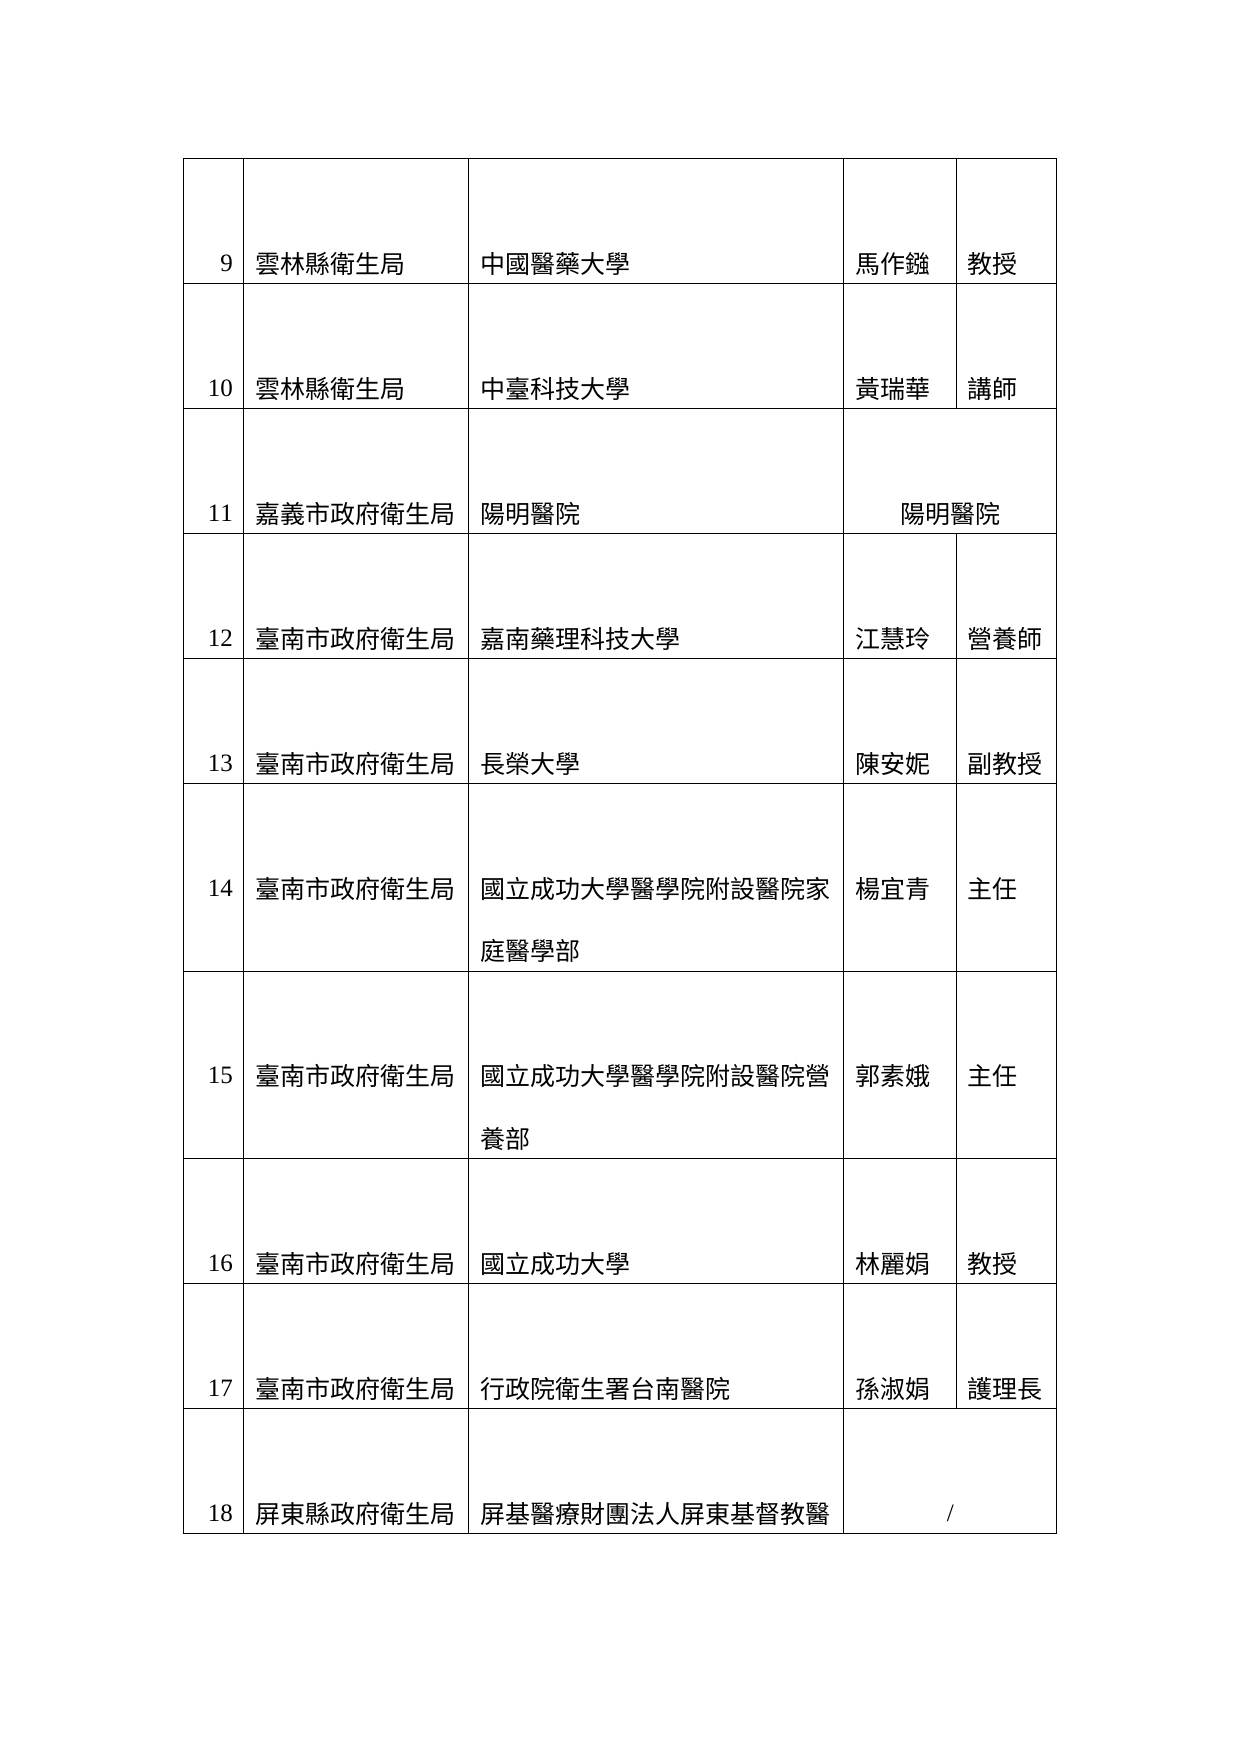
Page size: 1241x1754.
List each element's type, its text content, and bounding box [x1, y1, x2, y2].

table_cell 長榮大學 [469, 659, 843, 783]
table_cell / [844, 1409, 1056, 1533]
table_cell 教授 [957, 1159, 1056, 1283]
table_cell 嘉義市政府衛生局 [244, 409, 468, 533]
table_cell 臺南市政府衛生局 [244, 972, 468, 1158]
table_cell 講師 [957, 284, 1056, 408]
table_cell 9 [184, 159, 243, 283]
table_cell 主任 [957, 784, 1056, 971]
table_cell 國立成功大學 [469, 1159, 843, 1283]
table_cell 11 [184, 409, 243, 533]
table_cell 屏基醫療財團法人屏東基督教醫 [469, 1409, 843, 1533]
table_cell 屏東縣政府衛生局 [244, 1409, 468, 1533]
table_cell 教授 [957, 159, 1056, 283]
table_cell 營養師 [957, 534, 1056, 658]
table_cell 行政院衛生署台南醫院 [469, 1284, 843, 1408]
table_cell 13 [184, 659, 243, 783]
table_cell 臺南市政府衛生局 [244, 784, 468, 971]
table_cell 副教授 [957, 659, 1056, 783]
table_cell 護理長 [957, 1284, 1056, 1408]
table_cell 臺南市政府衛生局 [244, 1159, 468, 1283]
table_cell 16 [184, 1159, 243, 1283]
table_cell 臺南市政府衛生局 [244, 534, 468, 658]
table_cell 10 [184, 284, 243, 408]
table_cell 14 [184, 784, 243, 971]
table_cell 馬作鏹 [844, 159, 956, 283]
table_cell 17 [184, 1284, 243, 1408]
table_cell 臺南市政府衛生局 [244, 1284, 468, 1408]
table_cell 郭素娥 [844, 972, 956, 1158]
table_cell 林麗娟 [844, 1159, 956, 1283]
table_cell 黃瑞華 [844, 284, 956, 408]
table_cell 15 [184, 972, 243, 1158]
table_cell 臺南市政府衛生局 [244, 659, 468, 783]
table_cell 中國醫藥大學 [469, 159, 843, 283]
table_cell 雲林縣衛生局 [244, 159, 468, 283]
table_cell 陳安妮 [844, 659, 956, 783]
table_cell 國立成功大學醫學院附設醫院家庭醫學部 [469, 784, 843, 971]
table_cell 雲林縣衛生局 [244, 284, 468, 408]
table_cell 陽明醫院 [844, 409, 1056, 533]
table_cell 國立成功大學醫學院附設醫院營養部 [469, 972, 843, 1158]
table_cell 主任 [957, 972, 1056, 1158]
table_cell 18 [184, 1409, 243, 1533]
table_cell 江慧玲 [844, 534, 956, 658]
table_cell 中臺科技大學 [469, 284, 843, 408]
table_cell 孫淑娟 [844, 1284, 956, 1408]
table_cell 嘉南藥理科技大學 [469, 534, 843, 658]
table_cell 12 [184, 534, 243, 658]
table_cell 陽明醫院 [469, 409, 843, 533]
table_cell 楊宜青 [844, 784, 956, 971]
